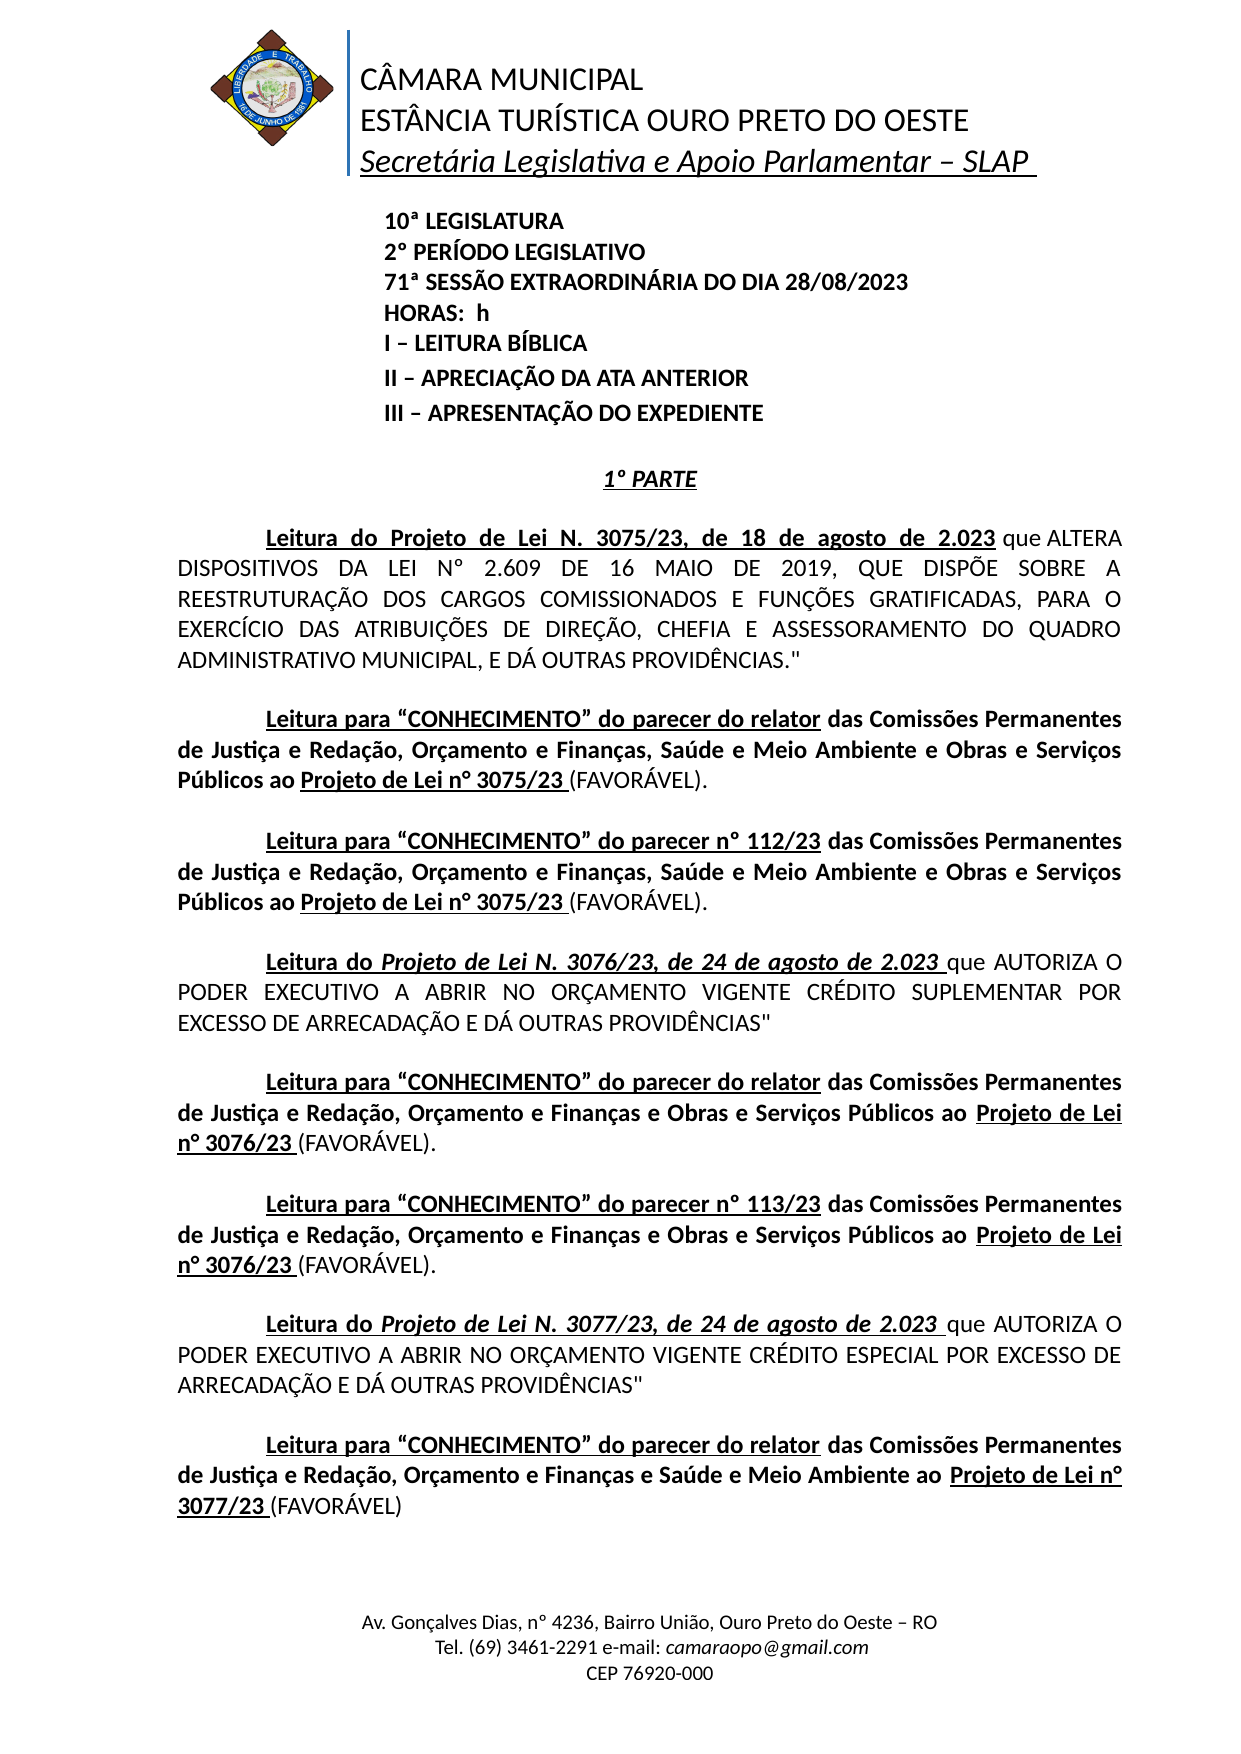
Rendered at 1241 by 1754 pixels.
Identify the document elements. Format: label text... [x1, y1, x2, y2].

text Leitura para “CONHECIMENTO” do parecer nº 112/23 das Comissões Permanentes de Justiça e Redação, Orçamento e Finanças, Saúde e Meio Ambiente e Obras e Serviços Públicos ao Projeto de Lei n° 3075/23 (FAVORÁVEL). [177, 826, 1122, 917]
text Leitura do Projeto de Lei N. 3077/23, de 24 de agosto de 2.023 que AUTORIZA O PODER EXECUTIVO A ABRIR NO ORÇAMENTO VIGENTE CRÉDITO ESPECIAL POR EXCESSO DE ARRECADAÇÃO E DÁ OUTRAS PROVIDÊNCIAS" [177, 1308, 1122, 1400]
text 2º PERÍODO LEGISLATIVO [384, 236, 1122, 266]
text 1º PARTE [177, 463, 1122, 493]
text Leitura do Projeto de Lei N. 3076/23, de 24 de agosto de 2.023 que AUTORIZA O PODER EXECUTIVO A ABRIR NO ORÇAMENTO VIGENTE CRÉDITO SUPLEMENTAR POR EXCESSO DE ARRECADAÇÃO E DÁ OUTRAS PROVIDÊNCIAS" [177, 946, 1122, 1037]
text Leitura do Projeto de Lei N. 3075/23, de 18 de agosto de 2.023 que ALTERA DISPOSITIVOS DA LEI Nº 2.609 DE 16 MAIO DE 2019, QUE DISPÕE SOBRE A REESTRUTURAÇÃO DOS CARGOS COMISSIONADOS E FUNÇÕES GRATIFICADAS, PARA O EXERCÍCIO DAS ATRIBUIÇÕES DE DIREÇÃO, CHEFIA E ASSESSORAMENTO DO QUADRO ADMINISTRATIVO MUNICIPAL, E DÁ OUTRAS PROVIDÊNCIAS." [177, 522, 1122, 675]
text Leitura para “CONHECIMENTO” do parecer do relator das Comissões Permanentes de Justiça e Redação, Orçamento e Finanças e Saúde e Meio Ambiente ao Projeto de Lei n° 3077/23 (FAVORÁVEL) [177, 1429, 1122, 1520]
text HORAS: h [384, 297, 1122, 327]
text 71ª SESSÃO EXTRAORDINÁRIA DO DIA 28/08/2023 [384, 266, 1122, 297]
text III – APRESENTAÇÃO DO EXPEDIENTE [384, 397, 1122, 428]
text Leitura para “CONHECIMENTO” do parecer do relator das Comissões Permanentes de Justiça e Redação, Orçamento e Finanças e Obras e Serviços Públicos ao Projeto de Lei n° 3076/23 (FAVORÁVEL). [177, 1066, 1122, 1158]
text Leitura para “CONHECIMENTO” do parecer do relator das Comissões Permanentes de Justiça e Redação, Orçamento e Finanças, Saúde e Meio Ambiente e Obras e Serviços Públicos ao Projeto de Lei n° 3075/23 (FAVORÁVEL). [177, 703, 1122, 795]
text II – APRECIAÇÃO DA ATA ANTERIOR [384, 362, 1122, 393]
text 10ª LEGISLATURA [384, 205, 1122, 236]
text Leitura para “CONHECIMENTO” do parecer nº 113/23 das Comissões Permanentes de Justiça e Redação, Orçamento e Finanças e Obras e Serviços Públicos ao Projeto de Lei n° 3076/23 (FAVORÁVEL). [177, 1188, 1122, 1280]
text I – LEITURA BÍBLICA [384, 327, 1122, 358]
